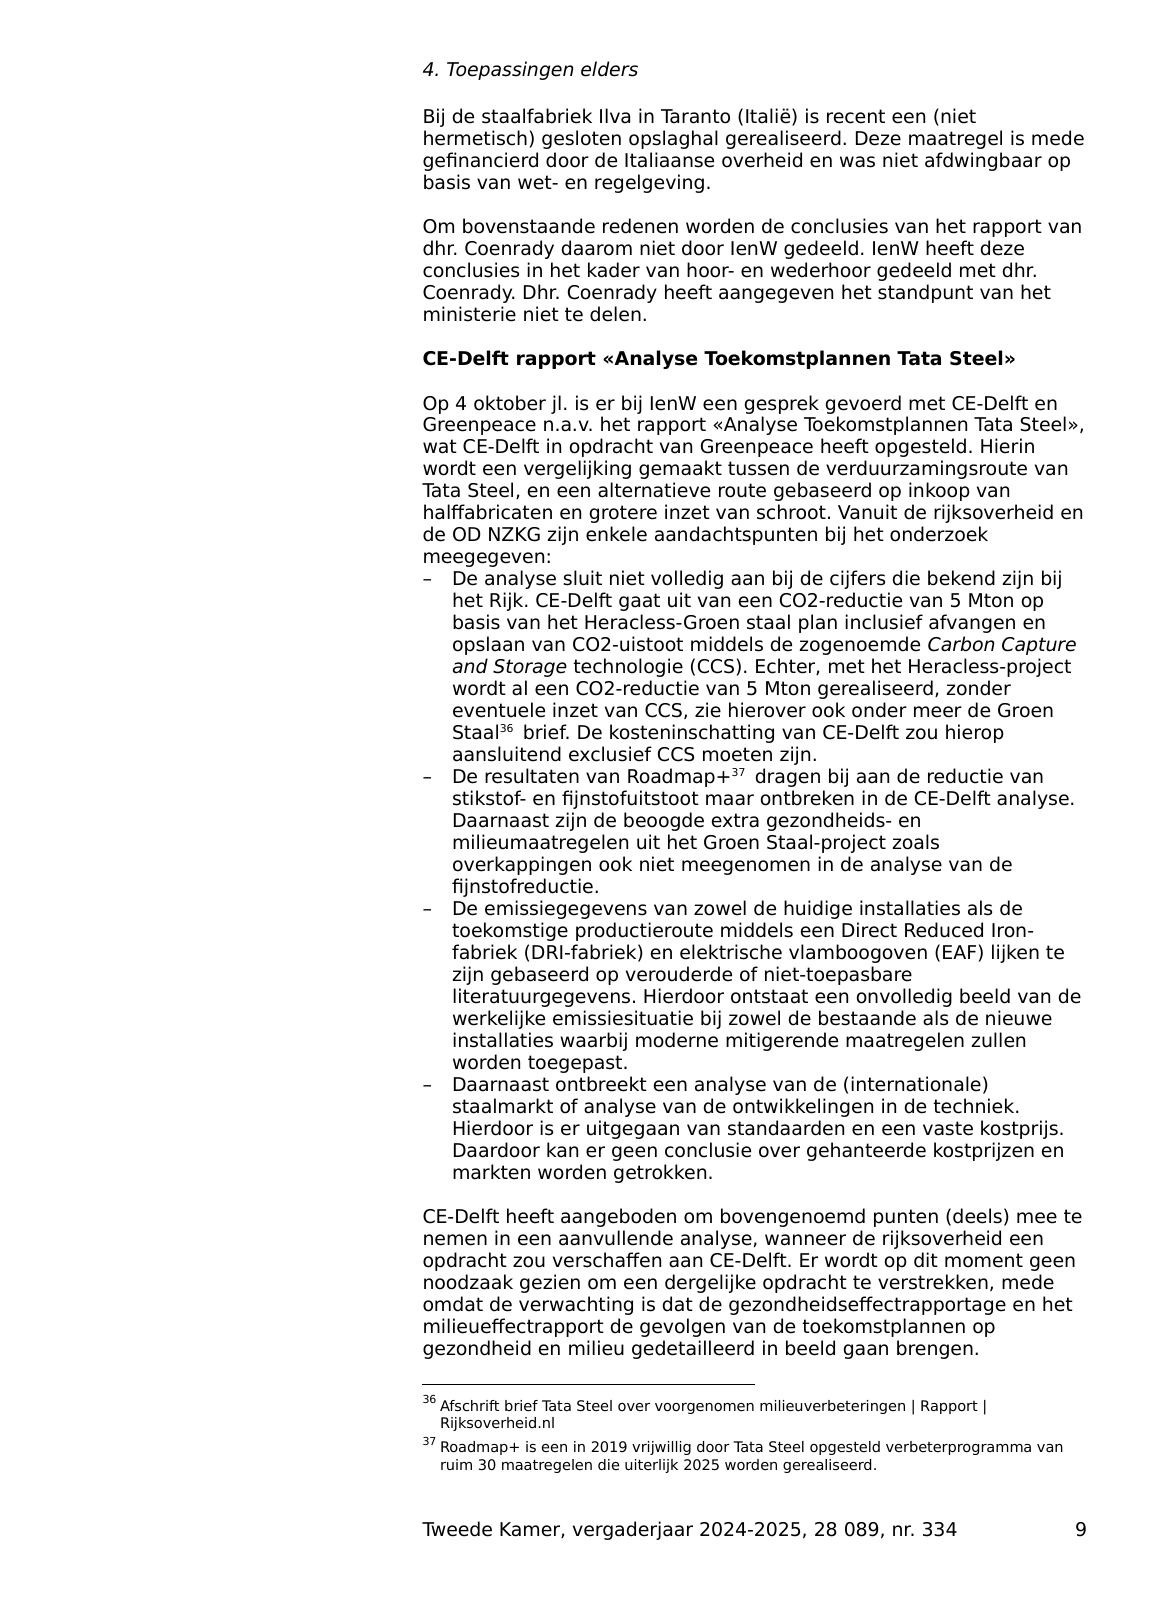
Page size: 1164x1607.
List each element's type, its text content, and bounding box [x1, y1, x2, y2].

subtitle CE-Delft rapport «Analyse Toekomstplannen Tata Steel» [422, 348, 1087, 370]
text Afschrift brief Tata Steel over voorgenomen milieuverbeteringen | Rapport | Rijksoverheid.nl [422, 1393, 1087, 1432]
text CE-Delft heeft aangeboden om bovengenoemd punten (deels) mee te nemen in een aanvullende analyse, wanneer de rijksoverheid een opdracht zou verschaffen aan CE-Delft. Er wordt op dit moment geen noodzaak gezien om een dergelijke opdracht te verstrekken, mede omdat de verwachting is dat de gezondheidseffectrapportage en het milieueffectrapport de gevolgen van de toekomstplannen op gezondheid en milieu gedetailleerd in beeld gaan brengen. [422, 1206, 1087, 1360]
text Om bovenstaande redenen worden de conclusies van het rapport van dhr. Coenrady daarom niet door IenW gedeeld. IenW heeft deze conclusies in het kader van hoor- en wederhoor gedeeld met dhr. Coenrady. Dhr. Coenrady heeft aangegeven het standpunt van het ministerie niet te delen. [422, 216, 1087, 326]
text Op 4 oktober jl. is er bij IenW een gesprek gevoerd met CE-Delft en Greenpeace n.a.v. het rapport «Analyse Toekomstplannen Tata Steel», wat CE-Delft in opdracht van Greenpeace heeft opgesteld. Hierin wordt een vergelijking gemaakt tussen de verduurzamingsroute van Tata Steel, en een alternatieve route gebaseerd op inkoop van halffabricaten en grotere inzet van schroot. Vanuit de rijksoverheid en de OD NZKG zijn enkele aandachtspunten bij het onderzoek meegegeven: [422, 392, 1087, 568]
text Roadmap+ is een in 2019 vrijwillig door Tata Steel opgesteld verbeterprogramma van ruim 30 maatregelen die uiterlijk 2025 worden gerealiseerd. [422, 1435, 1087, 1474]
text – Daarnaast ontbreekt een analyse van de (internationale) staalmarkt of analyse van de ontwikkelingen in de techniek. Hierdoor is er uitgegaan van standaarden en een vaste kostprijs. Daardoor kan er geen conclusie over gehanteerde kostprijzen en markten worden getrokken. [422, 1074, 1087, 1184]
text – De emissiegegevens van zowel de huidige installaties als de toekomstige productieroute middels een Direct Reduced Iron-fabriek (DRI-fabriek) en elektrische vlamboogoven (EAF) lijken te zijn gebaseerd op verouderde of niet-toepasbare literatuurgegevens. Hierdoor ontstaat een onvolledig beeld van de werkelijke emissiesituatie bij zowel de bestaande als de nieuwe installaties waarbij moderne mitigerende maatregelen zullen worden toegepast. [422, 898, 1087, 1074]
text – De resultaten van Roadmap+ dragen bij aan de reductie van stikstof- en fijnstofuitstoot maar ontbreken in de CE-Delft analyse. Daarnaast zijn de beoogde extra gezondheids- en milieumaatregelen uit het Groen Staal-project zoals overkappingen ook niet meegenomen in de analyse van de fijnstofreductie. [422, 766, 1087, 898]
subtitle 4. Toepassingen elders [422, 59, 1087, 81]
text – De analyse sluit niet volledig aan bij de cijfers die bekend zijn bij het Rijk. CE-Delft gaat uit van een CO2-reductie van 5 Mton op basis van het Heracless-Groen staal plan inclusief afvangen en opslaan van CO2-uistoot middels de zogenoemde Carbon Capture and Storage technologie (CCS). Echter, met het Heracless-project wordt al een CO2-reductie van 5 Mton gerealiseerd, zonder eventuele inzet van CCS, zie hierover ook onder meer de Groen Staal brief. De kosteninschatting van CE-Delft zou hierop aansluitend exclusief CCS moeten zijn. [422, 568, 1087, 766]
text Bij de staalfabriek Ilva in Taranto (Italië) is recent een (niet hermetisch) gesloten opslaghal gerealiseerd. Deze maatregel is mede gefinancierd door de Italiaanse overheid en was niet afdwingbaar op basis van wet- en regelgeving. [422, 106, 1087, 194]
